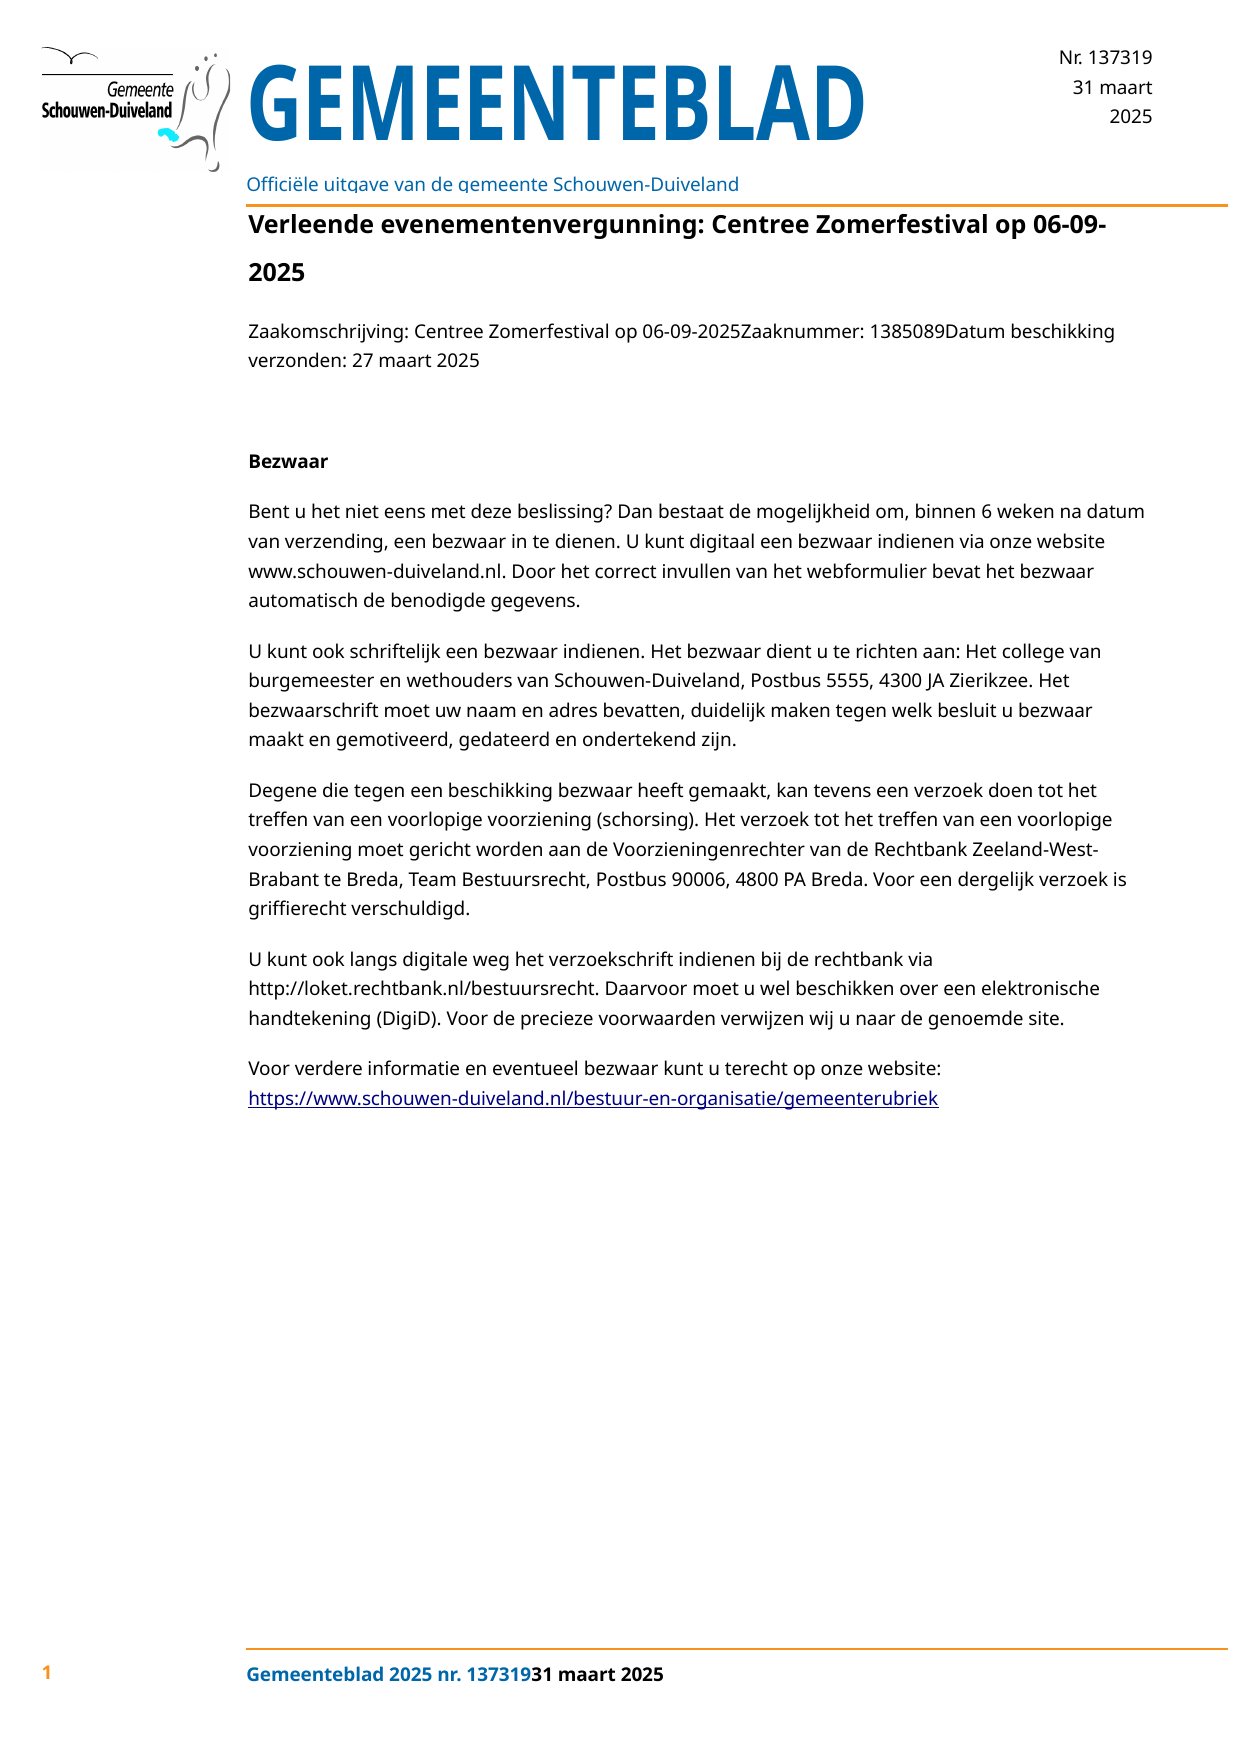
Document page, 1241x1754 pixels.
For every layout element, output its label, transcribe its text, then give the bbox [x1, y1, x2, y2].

picture [41, 47, 231, 172]
text U kunt ook schriftelijk een bezwaar indienen. Het bezwaar dient u te richten aan: Het college van burgemeester en wethouders van Schouwen-Duiveland, Postbus 5555, 4300 JA Zierikzee. Het bezwaarschrift moet uw naam en adres bevatten, duidelijk maken tegen welk besluit u bezwaar maakt en gemotiveerd, gedateerd en ondertekend zijn. [248, 638, 1152, 752]
text Degene die tegen een beschikking bezwaar heeft gemaakt, kan tevens een verzoek doen tot het treffen van een voorlopige voorziening (schorsing). Het verzoek tot het treffen van een voorlopige voorziening moet gericht worden aan de Voorzieningenrechter van de Rechtbank Zeeland-West-Brabant te Breda, Team Bestuursrecht, Postbus 90006, 4800 PA Breda. Voor een dergelijk verzoek is griffierecht verschuldigd. [248, 777, 1152, 921]
text Zaakomschrijving: Centree Zomerfestival op 06-09-2025Zaaknummer: 1385089Datum beschikking verzonden: 27 maart 2025 [248, 318, 1152, 373]
text Bezwaar [248, 448, 1152, 474]
text Bent u het niet eens met deze beslissing? Dan bestaat de mogelijkheid om, binnen 6 weken na datum van verzending, een bezwaar in te dienen. U kunt digitaal een bezwaar indienen via onze website www.schouwen-duiveland.nl. Door het correct invullen van het webformulier bevat het bezwaar automatisch de benodigde gegevens. [248, 499, 1152, 613]
text Voor verdere informatie en eventueel bezwaar kunt u terecht op onze website: https://www.schouwen-duiveland.nl/bestuur-en-organisatie/gemeenterubriek [248, 1055, 1152, 1111]
text U kunt ook langs digitale weg het verzoekschrift indienen bij de rechtbank via http://loket.rechtbank.nl/bestuursrecht. Daarvoor moet u wel beschikken over een elektronische handtekening (DigiD). Voor de precieze voorwaarden verwijzen wij u naar de genoemde site. [248, 946, 1152, 1031]
text Verleende evenementenvergunning: Centree Zomerfestival op 06-09-2025 [248, 207, 1152, 288]
